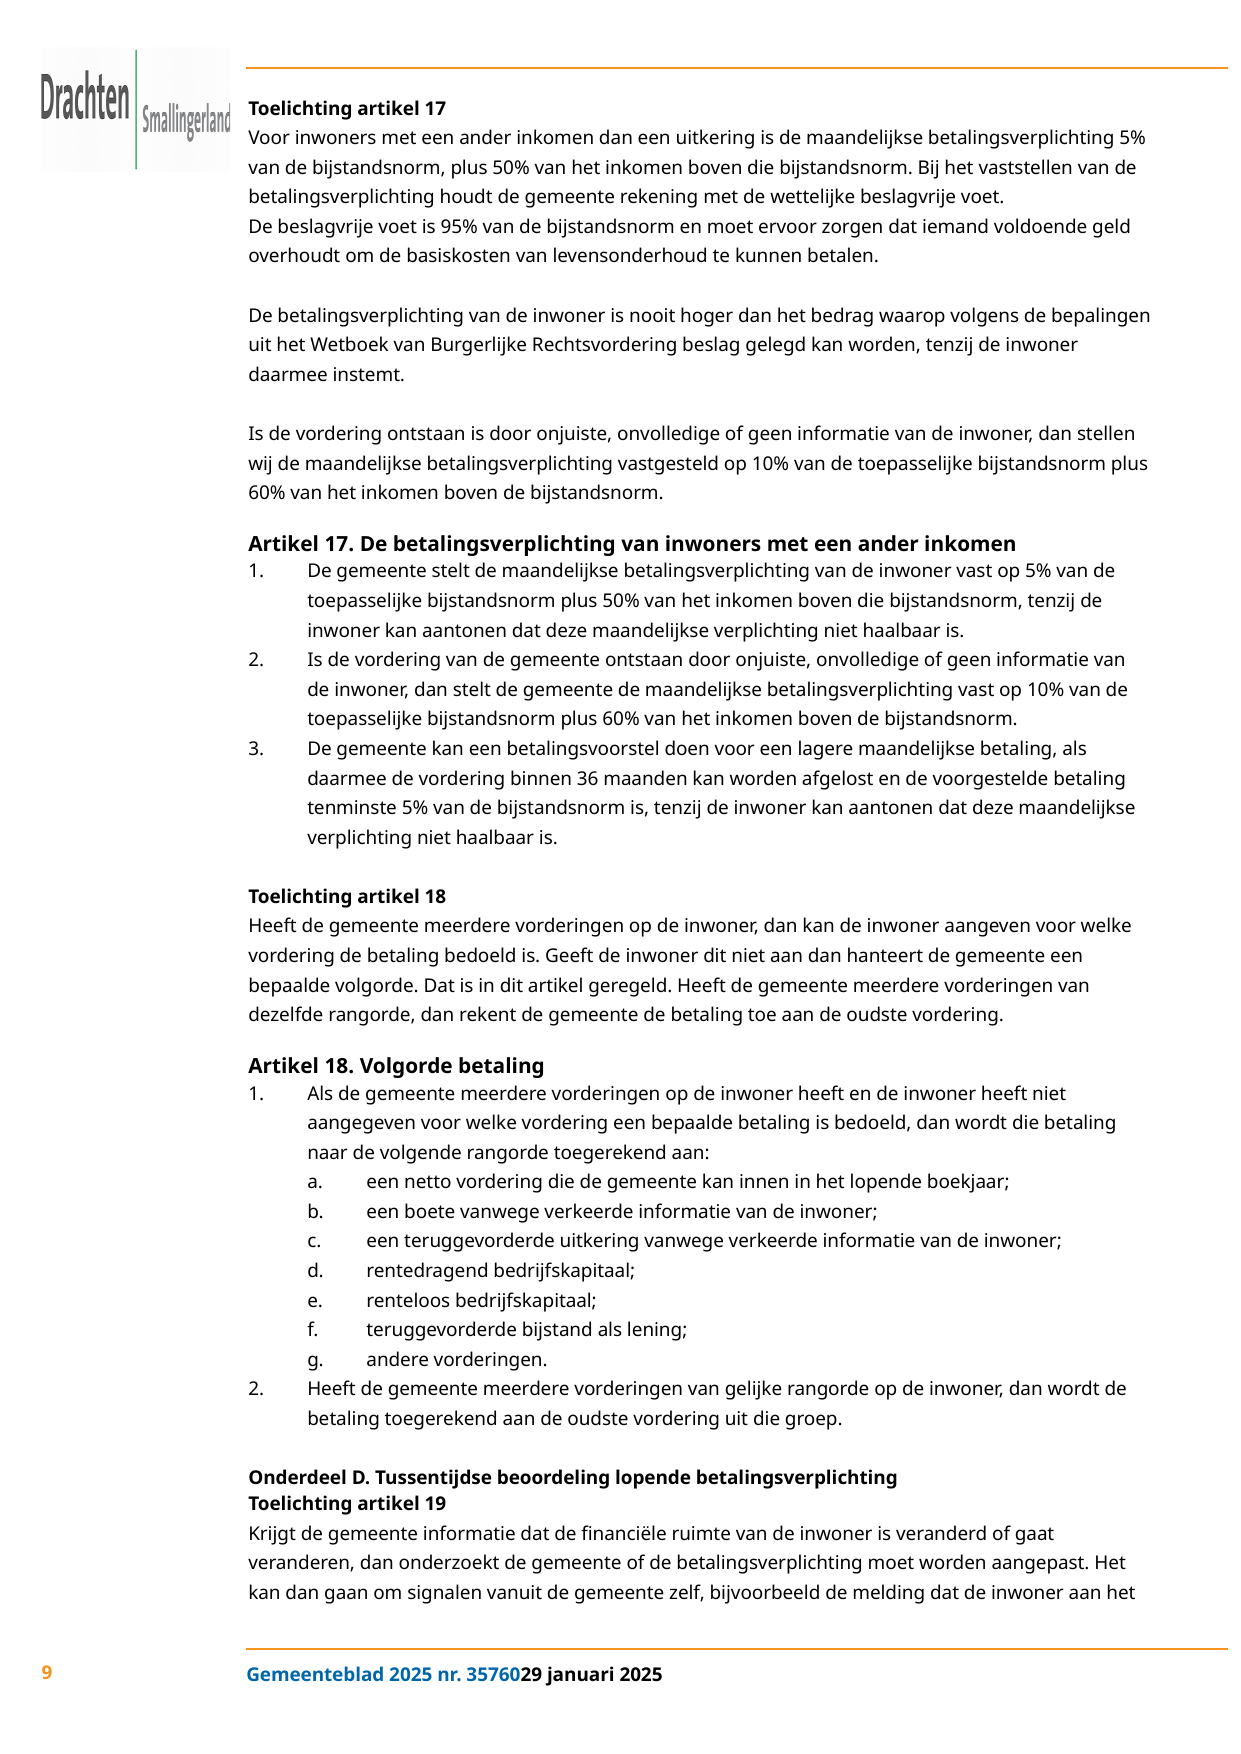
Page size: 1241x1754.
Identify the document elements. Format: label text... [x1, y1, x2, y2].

list andere vorderingen. [307, 1346, 1152, 1372]
text Onderdeel D. Tussentijdse beoordeling lopende betalingsverplichting [248, 1464, 1152, 1490]
list Als de gemeente meerdere vorderingen op de inwoner heeft en de inwoner heeft niet aangegeven voor welke vordering een bepaalde betaling is bedoeld, dan wordt die betaling naar de volgende rangorde toegerekend aan: [248, 1080, 1152, 1164]
table_header Toelichting artikel 19 Krijgt de gemeente informatie dat de financiële ruimte van de inwoner is veranderd of gaat veranderen, dan onderzoekt de gemeente of de betalingsverplichting moet worden aangepast. Het kan dan gaan om signalen vanuit de gemeente zelf, bijvoorbeeld de melding dat de inwoner aan het [248, 1490, 1152, 1604]
list De gemeente kan een betalingsvoorstel doen voor een lagere maandelijkse betaling, als daarmee de vordering binnen 36 maanden kan worden afgelost en de voorgestelde betaling tenminste 5% van de bijstandsnorm is, tenzij de inwoner kan aantonen dat deze maandelijkse verplichting niet haalbaar is. [248, 735, 1152, 849]
list Is de vordering van de gemeente ontstaan door onjuiste, onvolledige of geen informatie van de inwoner, dan stelt de gemeente de maandelijkse betalingsverplichting vast op 10% van de toepasselijke bijstandsnorm plus 60% van het inkomen boven de bijstandsnorm. [248, 646, 1152, 731]
list teruggevorderde bijstand als lening; [307, 1316, 1152, 1342]
text Artikel 17. De betalingsverplichting van inwoners met een ander inkomen [248, 529, 1152, 558]
list Heeft de gemeente meerdere vorderingen van gelijke rangorde op de inwoner, dan wordt de betaling toegerekend aan de oudste vordering uit die groep. [248, 1376, 1152, 1431]
list een netto vordering die de gemeente kan innen in het lopende boekjaar; [307, 1168, 1152, 1194]
table_header Toelichting artikel 18 Heeft de gemeente meerdere vorderingen op de inwoner, dan kan de inwoner aangeven voor welke vordering de betaling bedoeld is. Geeft de inwoner dit niet aan dan hanteert de gemeente een bepaalde volgorde. Dat is in dit artikel geregeld. Heeft de gemeente meerdere vorderingen van dezelfde rangorde, dan rekent de gemeente de betaling toe aan de oudste vordering. [248, 883, 1152, 1027]
list een boete vanwege verkeerde informatie van de inwoner; [307, 1198, 1152, 1224]
list rentedragend bedrijfskapitaal; [307, 1257, 1152, 1283]
picture [41, 47, 231, 172]
list De gemeente stelt de maandelijkse betalingsverplichting van de inwoner vast op 5% van de toepasselijke bijstandsnorm plus 50% van het inkomen boven die bijstandsnorm, tenzij de inwoner kan aantonen dat deze maandelijkse verplichting niet haalbaar is. [248, 558, 1152, 642]
list een teruggevorderde uitkering vanwege verkeerde informatie van de inwoner; [307, 1228, 1152, 1253]
table_header Toelichting artikel 17 Voor inwoners met een ander inkomen dan een uitkering is de maandelijkse betalingsverplichting 5% van de bijstandsnorm, plus 50% van het inkomen boven die bijstandsnorm. Bij het vaststellen van de betalingsverplichting houdt de gemeente rekening met de wettelijke beslagvrije voet. De beslagvrije voet is 95% van de bijstandsnorm en moet ervoor zorgen dat iemand voldoende geld overhoudt om de basiskosten van levensonderhoud te kunnen betalen. De betalingsverplichting van de inwoner is nooit hoger dan het bedrag waarop volgens de bepalingen uit het Wetboek van Burgerlijke Rechtsvordering beslag gelegd kan worden, tenzij de inwoner daarmee instemt. Is de vordering ontstaan is door onjuiste, onvolledige of geen informatie van de inwoner, dan stellen wij de maandelijkse betalingsverplichting vastgesteld op 10% van de toepasselijke bijstandsnorm plus 60% van het inkomen boven de bijstandsnorm. [248, 95, 1152, 505]
text Artikel 18. Volgorde betaling [248, 1051, 1152, 1080]
list renteloos bedrijfskapitaal; [307, 1287, 1152, 1312]
